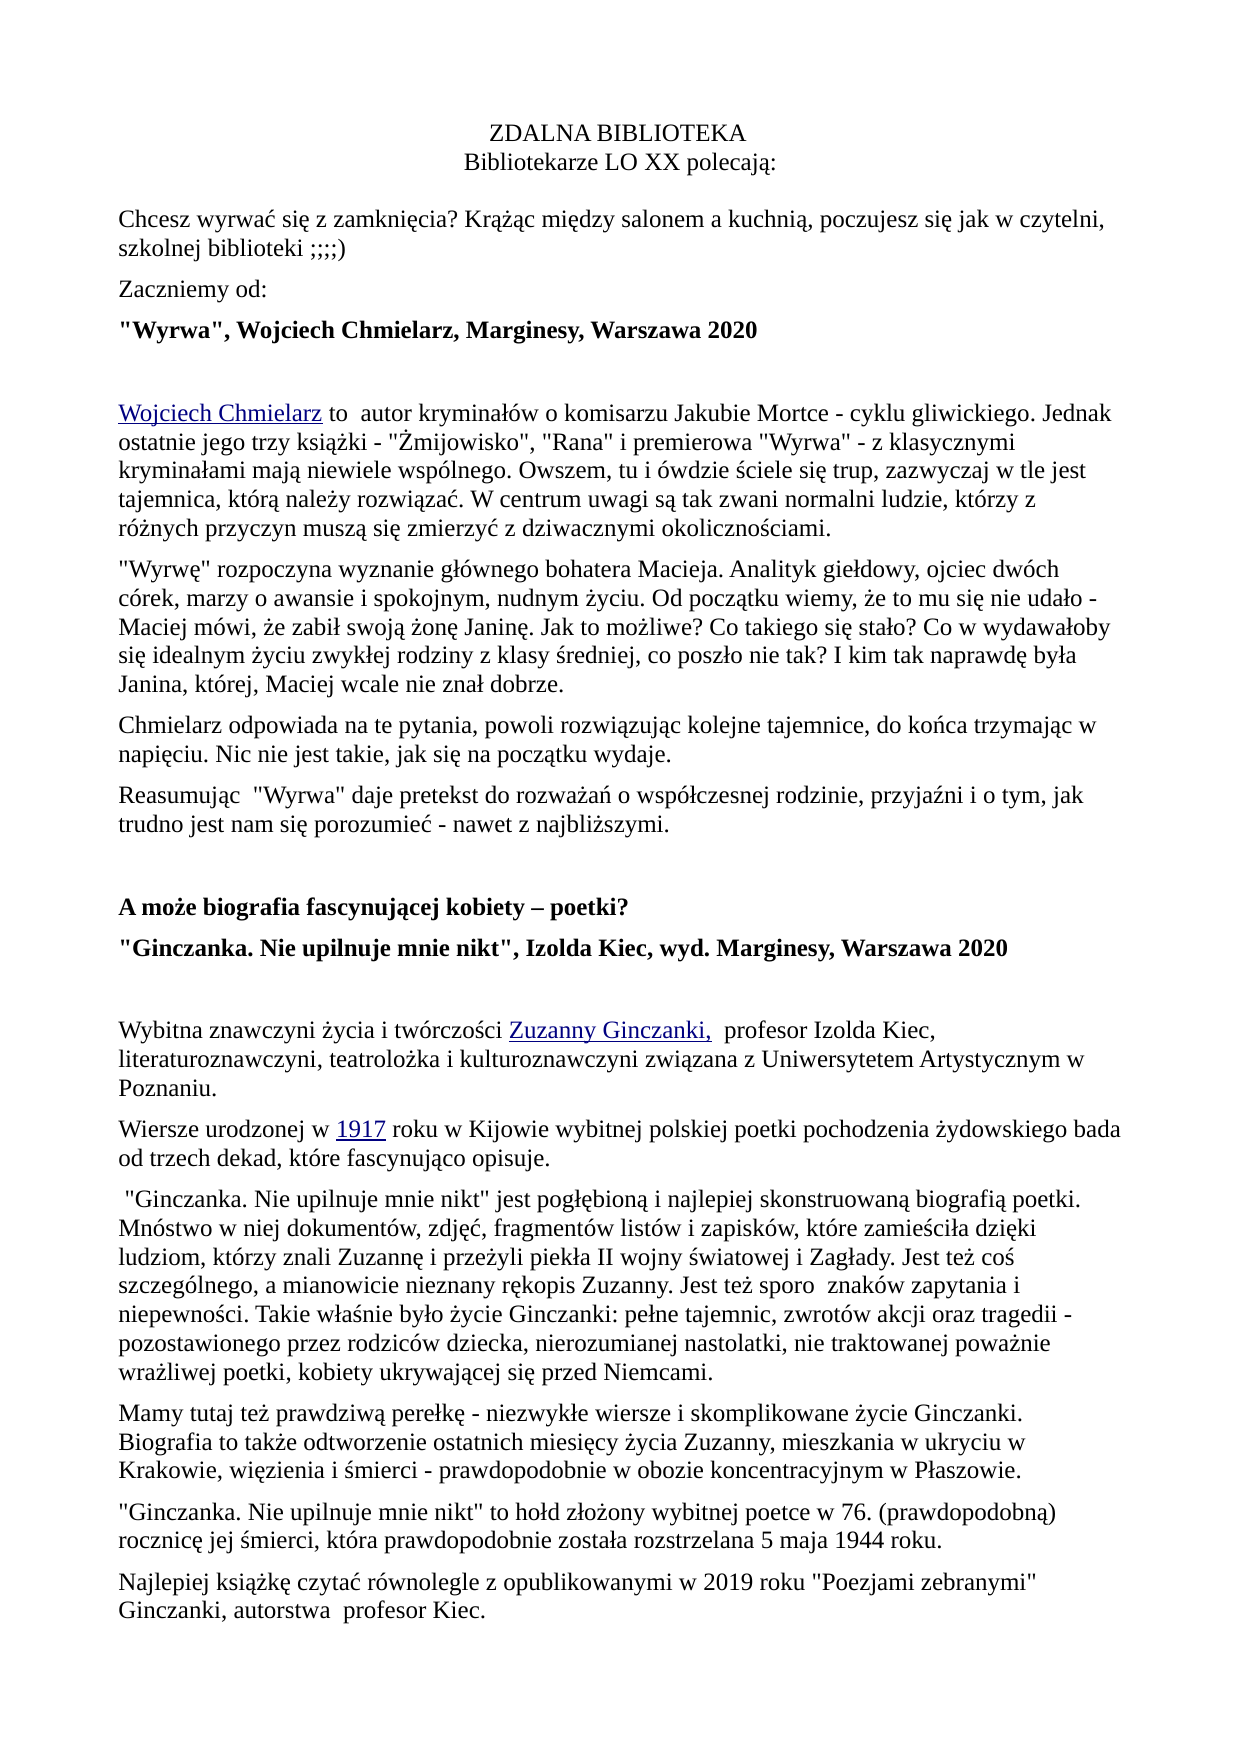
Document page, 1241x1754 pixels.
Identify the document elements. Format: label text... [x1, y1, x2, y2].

text Chcesz wyrwać się z zamknięcia? Krążąc między salonem a kuchnią, poczujesz się jak w czytelni, szkolnej biblioteki ;;;;) [118, 204, 1122, 262]
text "Wyrwę" rozpoczyna wyznanie głównego bohatera Macieja. Analityk giełdowy, ojciec dwóch córek, marzy o awansie i spokojnym, nudnym życiu. Od początku wiemy, że to mu się nie udało - Maciej mówi, że zabił swoją żonę Janinę. Jak to możliwe? Co takiego się stało? Co w wydawałoby się idealnym życiu zwykłej rodziny z klasy średniej, co poszło nie tak? I kim tak naprawdę była Janina, której, Maciej wcale nie znał dobrze. [118, 554, 1122, 698]
text Wybitna znawczyni życia i twórczości Zuzanny Ginczanki, profesor Izolda Kiec, literaturoznawczyni, teatrolożka i kulturoznawczyni związana z Uniwersytetem Artystycznym w Poznaniu. [118, 1016, 1122, 1102]
text Najlepiej książkę czytać równolegle z opublikowanymi w 2019 roku "Poezjami zebranymi" Ginczanki, autorstwa profesor Kiec. [118, 1567, 1122, 1624]
text "Ginczanka. Nie upilnuje mnie nikt" jest pogłębioną i najlepiej skonstruowaną biografią poetki. Mnóstwo w niej dokumentów, zdjęć, fragmentów listów i zapisków, które zamieściła dzięki ludziom, którzy znali Zuzannę i przeżyli piekła II wojny światowej i Zagłady. Jest też coś szczególnego, a mianowicie nieznany rękopis Zuzanny. Jest też sporo znaków zapytania i niepewności. Takie właśnie było życie Ginczanki: pełne tajemnic, zwrotów akcji oraz tragedii - pozostawionego przez rodziców dziecka, nierozumianej nastolatki, nie traktowanej poważnie wrażliwej poetki, kobiety ukrywającej się przed Niemcami. [118, 1184, 1122, 1386]
text "Ginczanka. Nie upilnuje mnie nikt", Izolda Kiec, wyd. Marginesy, Warszawa 2020 [118, 933, 1122, 962]
text "Ginczanka. Nie upilnuje mnie nikt" to hołd złożony wybitnej poetce w 76. (prawdopodobną) rocznicę jej śmierci, która prawdopodobnie została rozstrzelana 5 maja 1944 roku. [118, 1497, 1122, 1554]
text ZDALNA BIBLIOTEKA [118, 118, 1122, 147]
text Zaczniemy od: [118, 274, 1122, 303]
text Wojciech Chmielarz to autor kryminałów o komisarzu Jakubie Mortce - cyklu gliwickiego. Jednak ostatnie jego trzy książki - "Żmijowisko", "Rana" i premierowa "Wyrwa" - z klasycznymi kryminałami mają niewiele wspólnego. Owszem, tu i ówdzie ściele się trup, zazwyczaj w tle jest tajemnica, którą należy rozwiązać. W centrum uwagi są tak zwani normalni ludzie, którzy z różnych przyczyn muszą się zmierzyć z dziwacznymi okolicznościami. [118, 398, 1122, 542]
text Reasumując "Wyrwa" daje pretekst do rozważań o współczesnej rodzinie, przyjaźni i o tym, jak trudno jest nam się porozumieć - nawet z najbliższymi. [118, 781, 1122, 838]
text A może biografia fascynującej kobiety – poetki? [118, 892, 1122, 921]
text Mamy tutaj też prawdziwą perełkę - niezwykłe wiersze i skomplikowane życie Ginczanki. Biografia to także odtworzenie ostatnich miesięcy życia Zuzanny, mieszkania w ukryciu w Krakowie, więzienia i śmierci - prawdopodobnie w obozie koncentracyjnym w Płaszowie. [118, 1398, 1122, 1484]
text Chmielarz odpowiada na te pytania, powoli rozwiązując kolejne tajemnice, do końca trzymając w napięciu. Nic nie jest takie, jak się na początku wydaje. [118, 711, 1122, 768]
text Bibliotekarze LO XX polecają: [118, 147, 1122, 176]
text Wiersze urodzonej w 1917 roku w Kijowie wybitnej polskiej poetki pochodzenia żydowskiego bada od trzech dekad, które fascynująco opisuje. [118, 1114, 1122, 1172]
text "Wyrwa", Wojciech Chmielarz, Marginesy, Warszawa 2020 [118, 316, 1122, 344]
